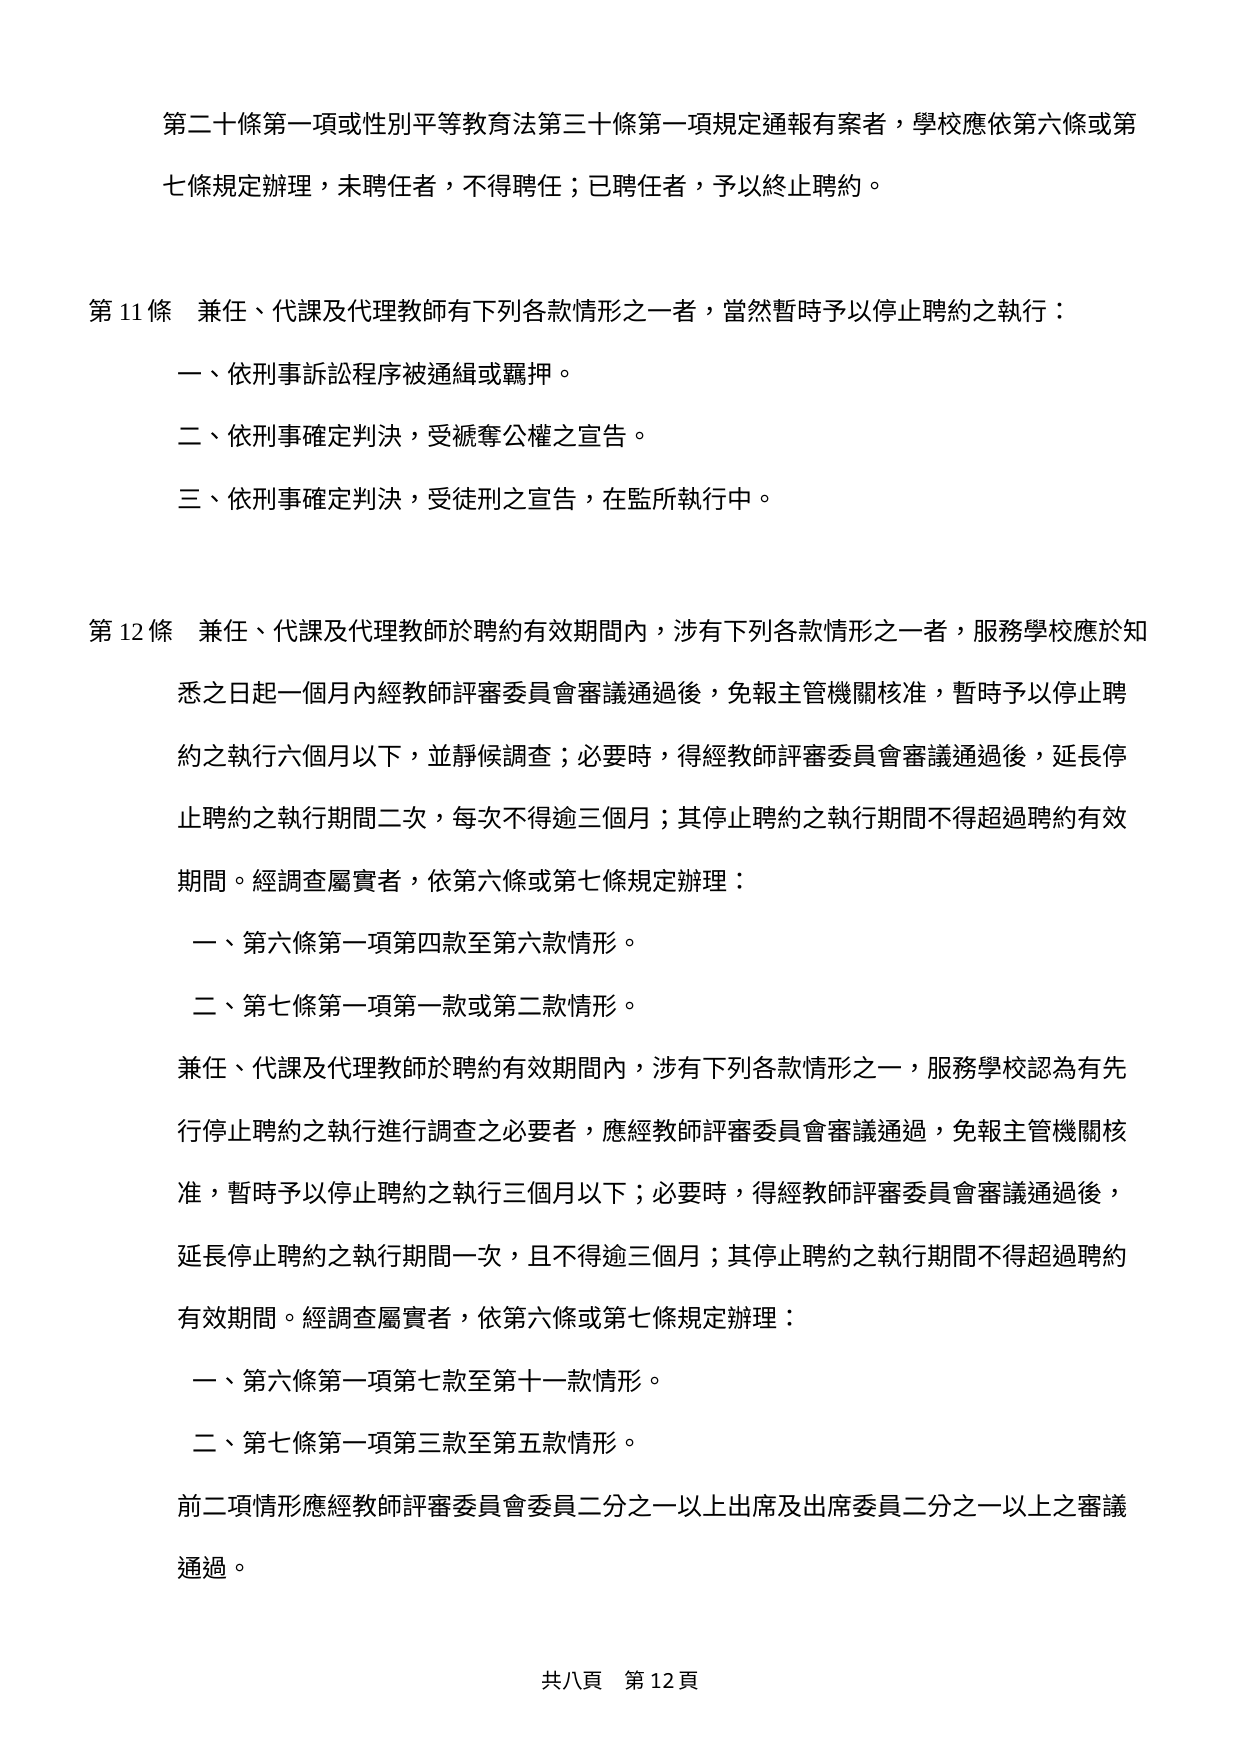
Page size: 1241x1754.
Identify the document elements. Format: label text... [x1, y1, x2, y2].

text 一、依刑事訴訟程序被通緝或羈押。 [177, 331, 1152, 393]
text 二、第七條第一項第三款至第五款情形。 [177, 1400, 1152, 1462]
text 二、依刑事確定判決，受褫奪公權之宣告。 [177, 393, 1152, 456]
text 一、第六條第一項第四款至第六款情形。 [177, 900, 1152, 962]
text 第11條 兼任、代課及代理教師有下列各款情形之一者，當然暫時予以停止聘約之執行： [89, 268, 1152, 331]
text 一、第六條第一項第七款至第十一款情形。 [177, 1337, 1152, 1400]
text 三、依刑事確定判決，受徒刑之宣告，在監所執行中。 [177, 456, 1152, 518]
text 第12條 兼任、代課及代理教師於聘約有效期間內，涉有下列各款情形之一者，服務學校應於知悉之日起一個月內經教師評審委員會審議通過後，免報主管機關核准，暫時予以停止聘約之執行六個月以下，並靜候調查；必要時，得經教師評審委員會審議通過後，延長停止聘約之執行期間二次，每次不得逾三個月；其停止聘約之執行期間不得超過聘約有效期間。經調查屬實者，依第六條或第七條規定辦理： [89, 587, 1152, 900]
text 第二十條第一項或性別平等教育法第三十條第一項規定通報有案者，學校應依第六條或第七條規定辦理，未聘任者，不得聘任；已聘任者，予以終止聘約。 [162, 81, 1152, 206]
text 兼任、代課及代理教師於聘約有效期間內，涉有下列各款情形之一，服務學校認為有先行停止聘約之執行進行調查之必要者，應經教師評審委員會審議通過，免報主管機關核准，暫時予以停止聘約之執行三個月以下；必要時，得經教師評審委員會審議通過後，延長停止聘約之執行期間一次，且不得逾三個月；其停止聘約之執行期間不得超過聘約有效期間。經調查屬實者，依第六條或第七條規定辦理： [177, 1025, 1152, 1337]
text 前二項情形應經教師評審委員會委員二分之一以上出席及出席委員二分之一以上之審議通過。 [177, 1462, 1152, 1587]
text 二、第七條第一項第一款或第二款情形。 [177, 962, 1152, 1025]
